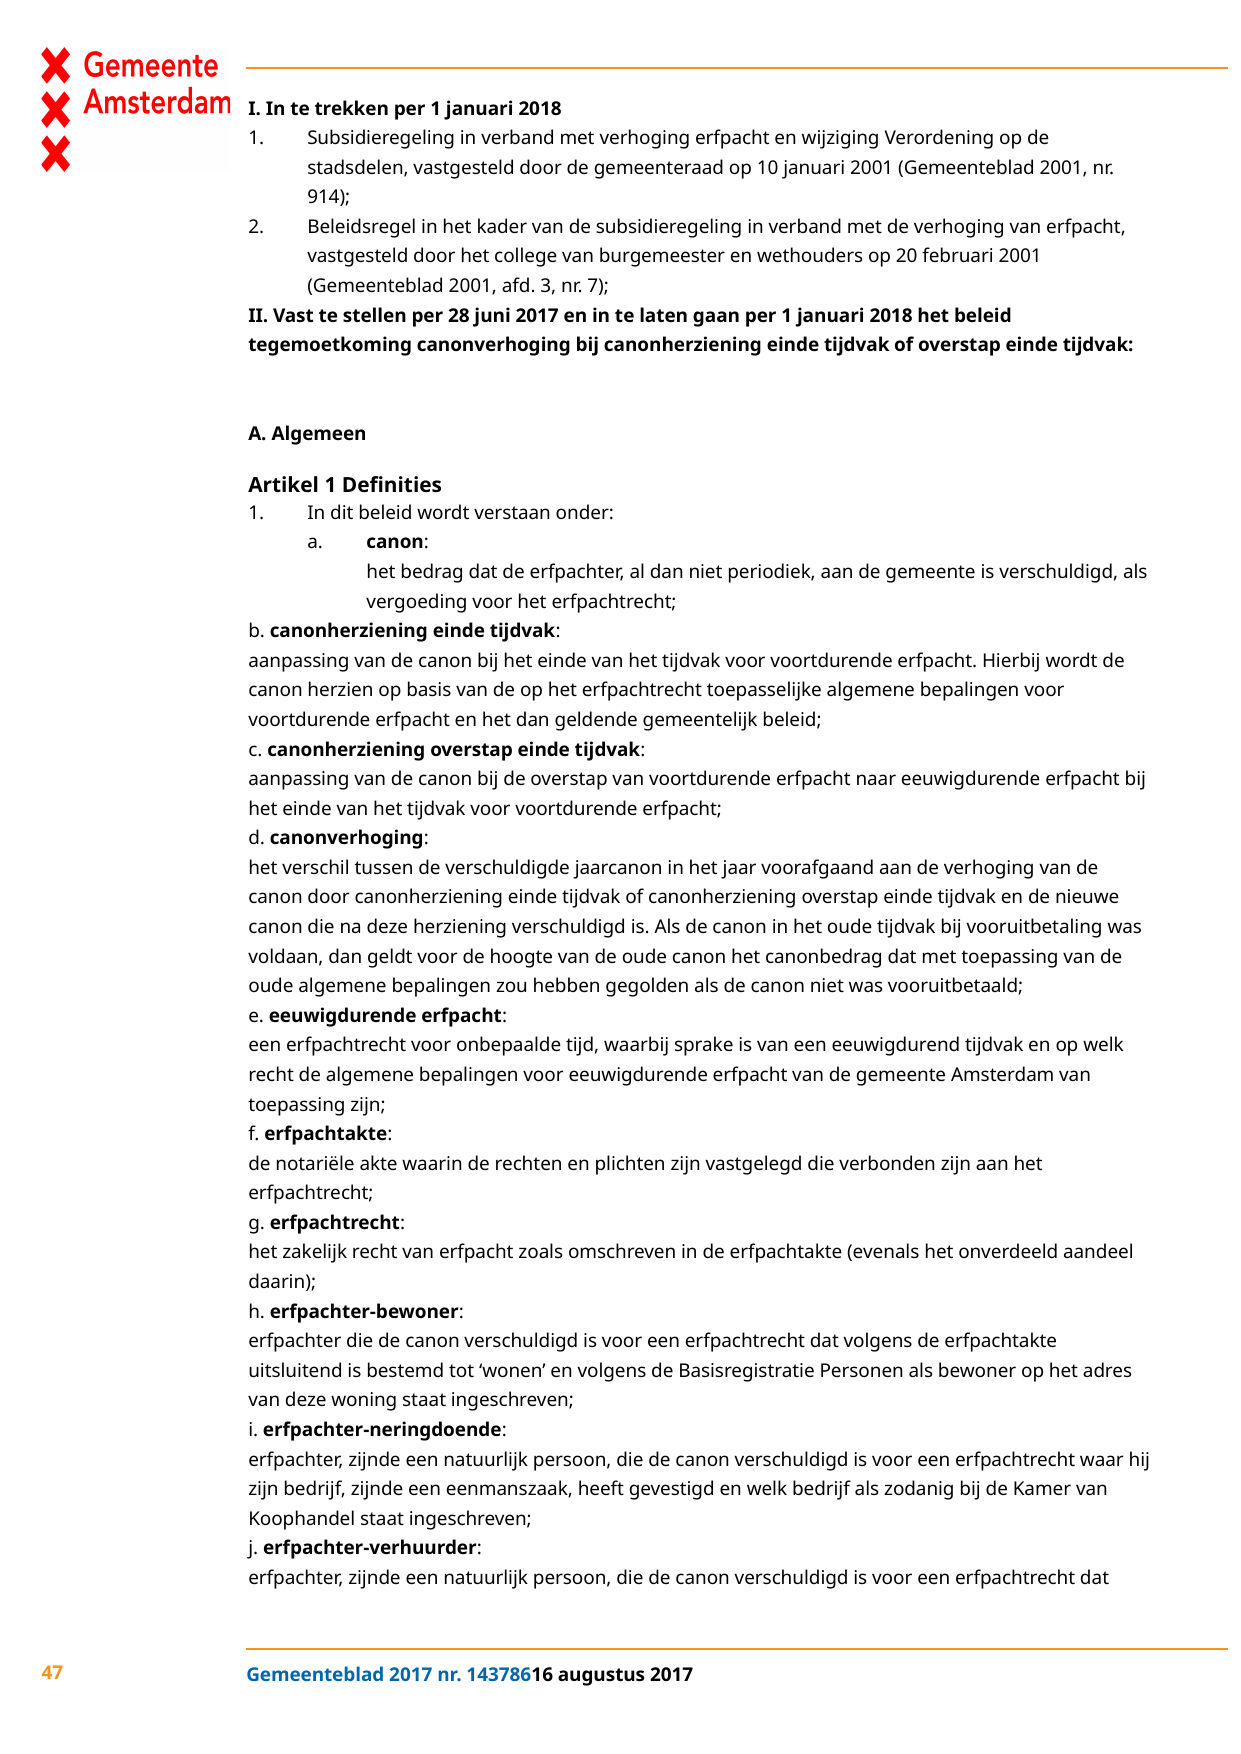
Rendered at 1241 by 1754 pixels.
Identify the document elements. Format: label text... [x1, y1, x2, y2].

text Artikel 1 Definities [248, 471, 1152, 499]
text aanpassing van de canon bij het einde van het tijdvak voor voortdurende erfpacht. Hierbij wordt de canon herzien op basis van de op het erfpachtrecht toepasselijke algemene bepalingen voor voortdurende erfpacht en het dan geldende gemeentelijk beleid; [248, 647, 1152, 732]
picture [41, 47, 231, 172]
text g. erfpachtrecht: [248, 1209, 1152, 1235]
text e. eeuwigdurende erfpacht: [248, 1002, 1152, 1028]
text A. Algemeen [248, 420, 1152, 446]
text een erfpachtrecht voor onbepaalde tijd, waarbij sprake is van een eeuwigdurend tijdvak en op welk recht de algemene bepalingen voor eeuwigdurende erfpacht van de gemeente Amsterdam van toepassing zijn; [248, 1032, 1152, 1116]
list Beleidsregel in het kader van de subsidieregeling in verband met de verhoging van erfpacht, vastgesteld door het college van burgemeester en wethouders op 20 februari 2001 (Gemeenteblad 2001, afd. 3, nr. 7); [248, 213, 1152, 298]
text de notariële akte waarin de rechten en plichten zijn vastgelegd die verbonden zijn aan het erfpachtrecht; [248, 1150, 1152, 1205]
text f. erfpachtakte: [248, 1120, 1152, 1146]
text het verschil tussen de verschuldigde jaarcanon in het jaar voorafgaand aan de verhoging van de canon door canonherziening einde tijdvak of canonherziening overstap einde tijdvak en de nieuwe canon die na deze herziening verschuldigd is. Als de canon in het oude tijdvak bij vooruitbetaling was voldaan, dan geldt voor de hoogte van de oude canon het canonbedrag dat met toepassing van de oude algemene bepalingen zou hebben gegolden als de canon niet was vooruitbetaald; [248, 854, 1152, 998]
text I. In te trekken per 1 januari 2018 [248, 95, 1152, 121]
text erfpachter, zijnde een natuurlijk persoon, die de canon verschuldigd is voor een erfpachtrecht waar hij zijn bedrijf, zijnde een eenmanszaak, heeft gevestigd en welk bedrijf als zodanig bij de Kamer van Koophandel staat ingeschreven; [248, 1446, 1152, 1531]
text h. erfpachter-bewoner: [248, 1298, 1152, 1323]
text b. canonherziening einde tijdvak: [248, 617, 1152, 643]
text erfpachter die de canon verschuldigd is voor een erfpachtrecht dat volgens de erfpachtakte uitsluitend is bestemd tot ‘wonen’ en volgens de Basisregistratie Personen als bewoner op het adres van deze woning staat ingeschreven; [248, 1327, 1152, 1412]
text c. canonherziening overstap einde tijdvak: [248, 736, 1152, 761]
text i. erfpachter-neringdoende: [248, 1416, 1152, 1442]
list het bedrag dat de erfpachter, al dan niet periodiek, aan de gemeente is verschuldigd, als vergoeding voor het erfpachtrecht; [307, 558, 1152, 613]
list canon: [307, 529, 1152, 554]
list Subsidieregeling in verband met verhoging erfpacht en wijziging Verordening op de stadsdelen, vastgesteld door de gemeenteraad op 10 januari 2001 (Gemeenteblad 2001, nr. 914); [248, 124, 1152, 209]
text j. erfpachter-verhuurder: [248, 1534, 1152, 1560]
text aanpassing van de canon bij de overstap van voortdurende erfpacht naar eeuwigdurende erfpacht bij het einde van het tijdvak voor voortdurende erfpacht; [248, 765, 1152, 821]
list In dit beleid wordt verstaan onder: [248, 499, 1152, 525]
text II. Vast te stellen per 28 juni 2017 en in te laten gaan per 1 januari 2018 het beleid tegemoetkoming canonverhoging bij canonherziening einde tijdvak of overstap einde tijdvak: [248, 302, 1152, 357]
text erfpachter, zijnde een natuurlijk persoon, die de canon verschuldigd is voor een erfpachtrecht dat [248, 1564, 1152, 1590]
text het zakelijk recht van erfpacht zoals omschreven in de erfpachtakte (evenals het onverdeeld aandeel daarin); [248, 1239, 1152, 1294]
text d. canonverhoging: [248, 824, 1152, 850]
